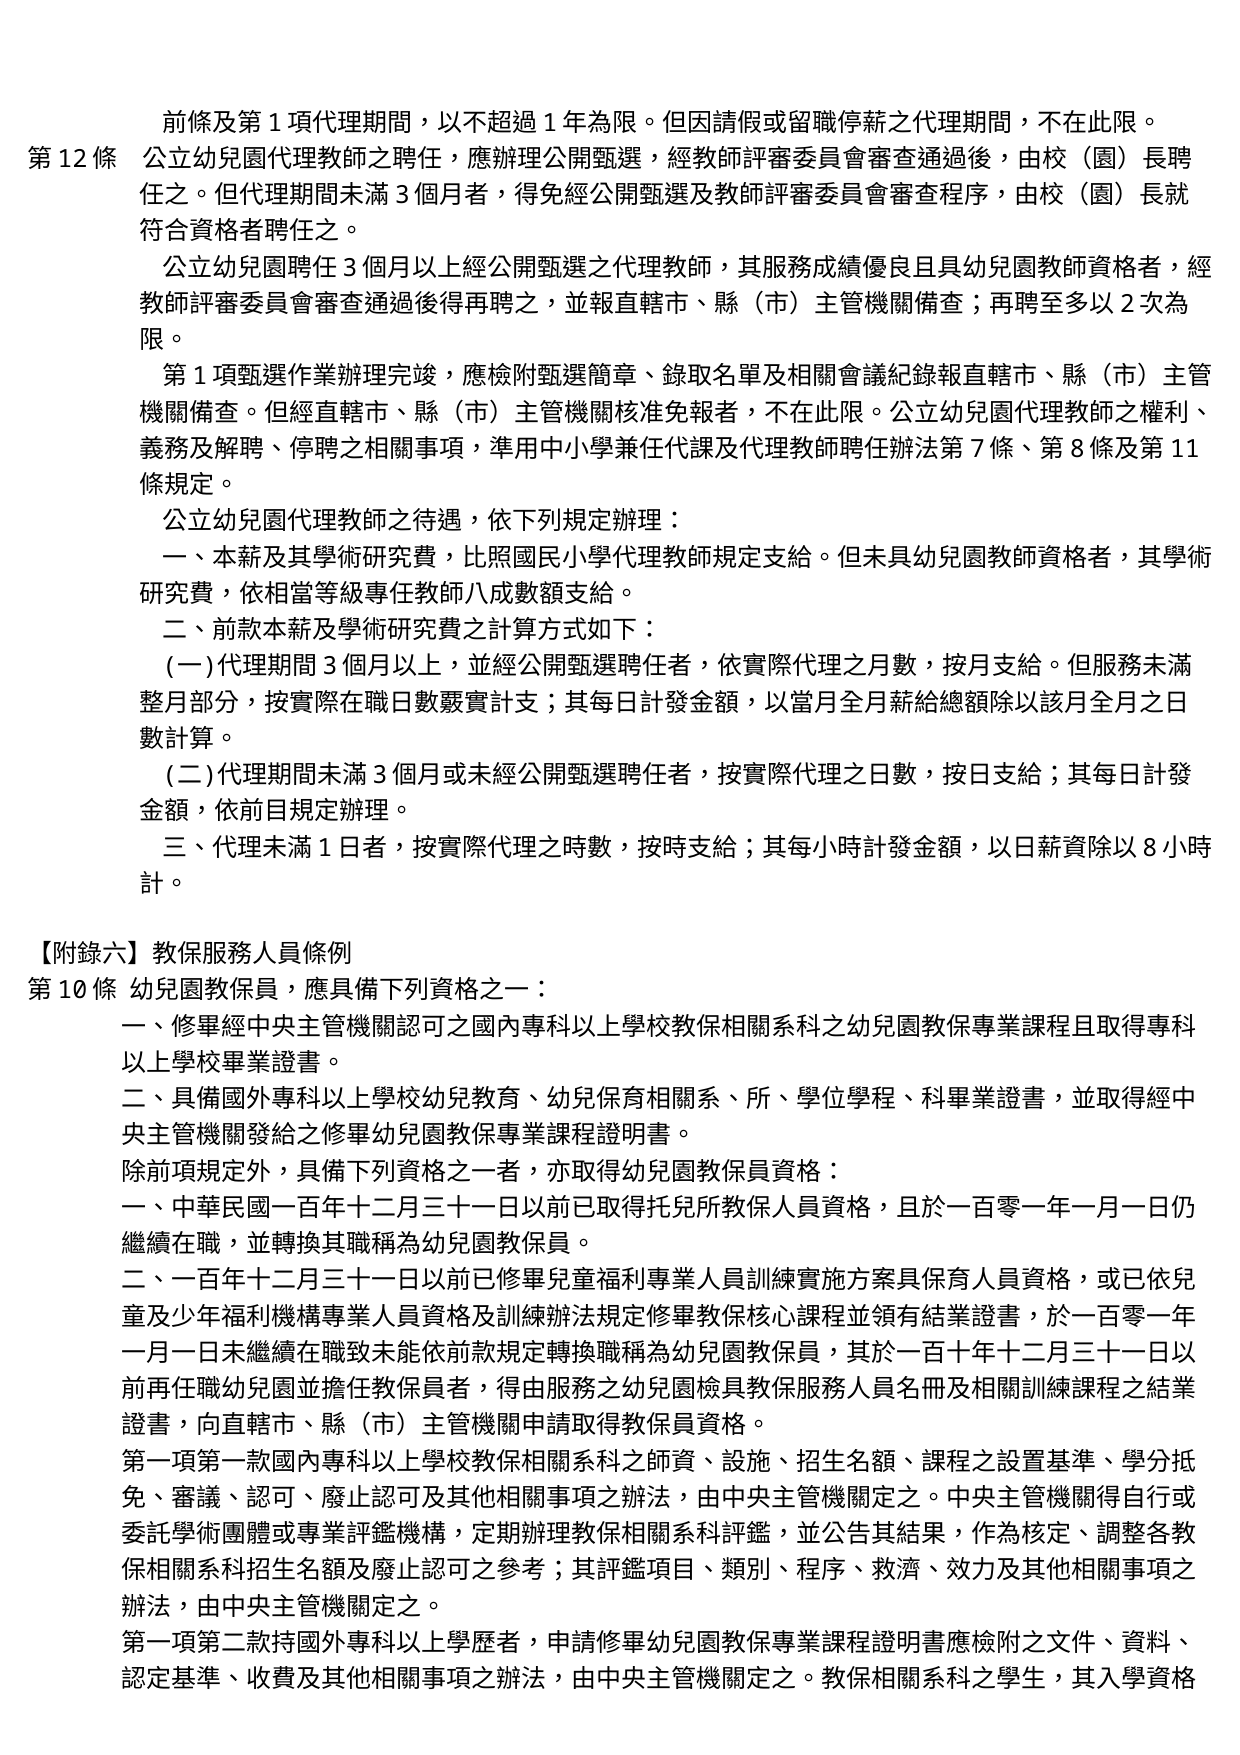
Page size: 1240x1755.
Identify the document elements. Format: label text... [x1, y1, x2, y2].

text 二、具備國外專科以上學校幼兒教育、幼兒保育相關系、所、學位學程、科畢業證書，並取得經中央主管機關發給之修畢幼兒園教保專業課程證明書。 [121, 1079, 1212, 1151]
text 【附錄六】教保服務人員條例 [27, 934, 1212, 970]
text 前條及第1項代理期間，以不超過1年為限。但因請假或留職停薪之代理期間，不在此限。 [27, 102, 1212, 138]
text (一)代理期間3個月以上，並經公開甄選聘任者，依實際代理之月數，按月支給。但服務未滿整月部分，按實際在職日數覈實計支；其每日計發金額，以當月全月薪給總額除以該月全月之日數計算。 [27, 646, 1212, 754]
text (二)代理期間未滿3個月或未經公開甄選聘任者，按實際代理之日數，按日支給；其每日計發金額，依前目規定辦理。 [27, 754, 1212, 827]
text 二、一百年十二月三十一日以前已修畢兒童福利專業人員訓練實施方案具保育人員資格，或已依兒童及少年福利機構專業人員資格及訓練辦法規定修畢教保核心課程並領有結業證書，於一百零一年一月一日未繼續在職致未能依前款規定轉換職稱為幼兒園教保員，其於一百十年十二月三十一日以前再任職幼兒園並擔任教保員者，得由服務之幼兒園檢具教保服務人員名冊及相關訓練課程之結業證書，向直轄市、縣（市）主管機關申請取得教保員資格。 [121, 1260, 1212, 1441]
text 三、代理未滿1日者，按實際代理之時數，按時支給；其每小時計發金額，以日薪資除以8小時計。 [27, 827, 1212, 899]
text 第一項第一款國內專科以上學校教保相關系科之師資、設施、招生名額、課程之設置基準、學分抵免、審議、認可、廢止認可及其他相關事項之辦法，由中央主管機關定之。中央主管機關得自行或委託學術團體或專業評鑑機構，定期辦理教保相關系科評鑑，並公告其結果，作為核定、調整各教保相關系科招生名額及廢止認可之參考；其評鑑項目、類別、程序、救濟、效力及其他相關事項之辦法，由中央主管機關定之。 [121, 1441, 1212, 1622]
text 第12條 公立幼兒園代理教師之聘任，應辦理公開甄選，經教師評審委員會審查通過後，由校（園）長聘任之。但代理期間未滿3個月者，得免經公開甄選及教師評審委員會審查程序，由校（園）長就符合資格者聘任之。 [27, 138, 1212, 247]
text 一、本薪及其學術研究費，比照國民小學代理教師規定支給。但未具幼兒園教師資格者，其學術研究費，依相當等級專任教師八成數額支給。 [27, 537, 1212, 609]
text 二、前款本薪及學術研究費之計算方式如下： [27, 609, 1212, 646]
text 除前項規定外，具備下列資格之一者，亦取得幼兒園教保員資格： [121, 1151, 1212, 1187]
text 公立幼兒園聘任3個月以上經公開甄選之代理教師，其服務成績優良且具幼兒園教師資格者，經教師評審委員會審查通過後得再聘之，並報直轄市、縣（市）主管機關備查；再聘至多以2次為限。 [27, 247, 1212, 356]
text 第一項第二款持國外專科以上學歷者，申請修畢幼兒園教保專業課程證明書應檢附之文件、資料、認定基準、收費及其他相關事項之辦法，由中央主管機關定之。教保相關系科之學生，其入學資格 [121, 1622, 1212, 1695]
text 公立幼兒園代理教師之待遇，依下列規定辦理： [27, 501, 1212, 537]
text 第1項甄選作業辦理完竣，應檢附甄選簡章、錄取名單及相關會議紀錄報直轄市、縣（市）主管機關備查。但經直轄市、縣（市）主管機關核准免報者，不在此限。公立幼兒園代理教師之權利、義務及解聘、停聘之相關事項，準用中小學兼任代課及代理教師聘任辦法第7條、第8條及第11條規定。 [27, 356, 1212, 501]
text 一、中華民國一百年十二月三十一日以前已取得托兒所教保人員資格，且於一百零一年一月一日仍繼續在職，並轉換其職稱為幼兒園教保員。 [121, 1187, 1212, 1260]
text 一、修畢經中央主管機關認可之國內專科以上學校教保相關系科之幼兒園教保專業課程且取得專科以上學校畢業證書。 [121, 1006, 1212, 1079]
text 第10條 幼兒園教保員，應具備下列資格之一： [27, 970, 1212, 1006]
